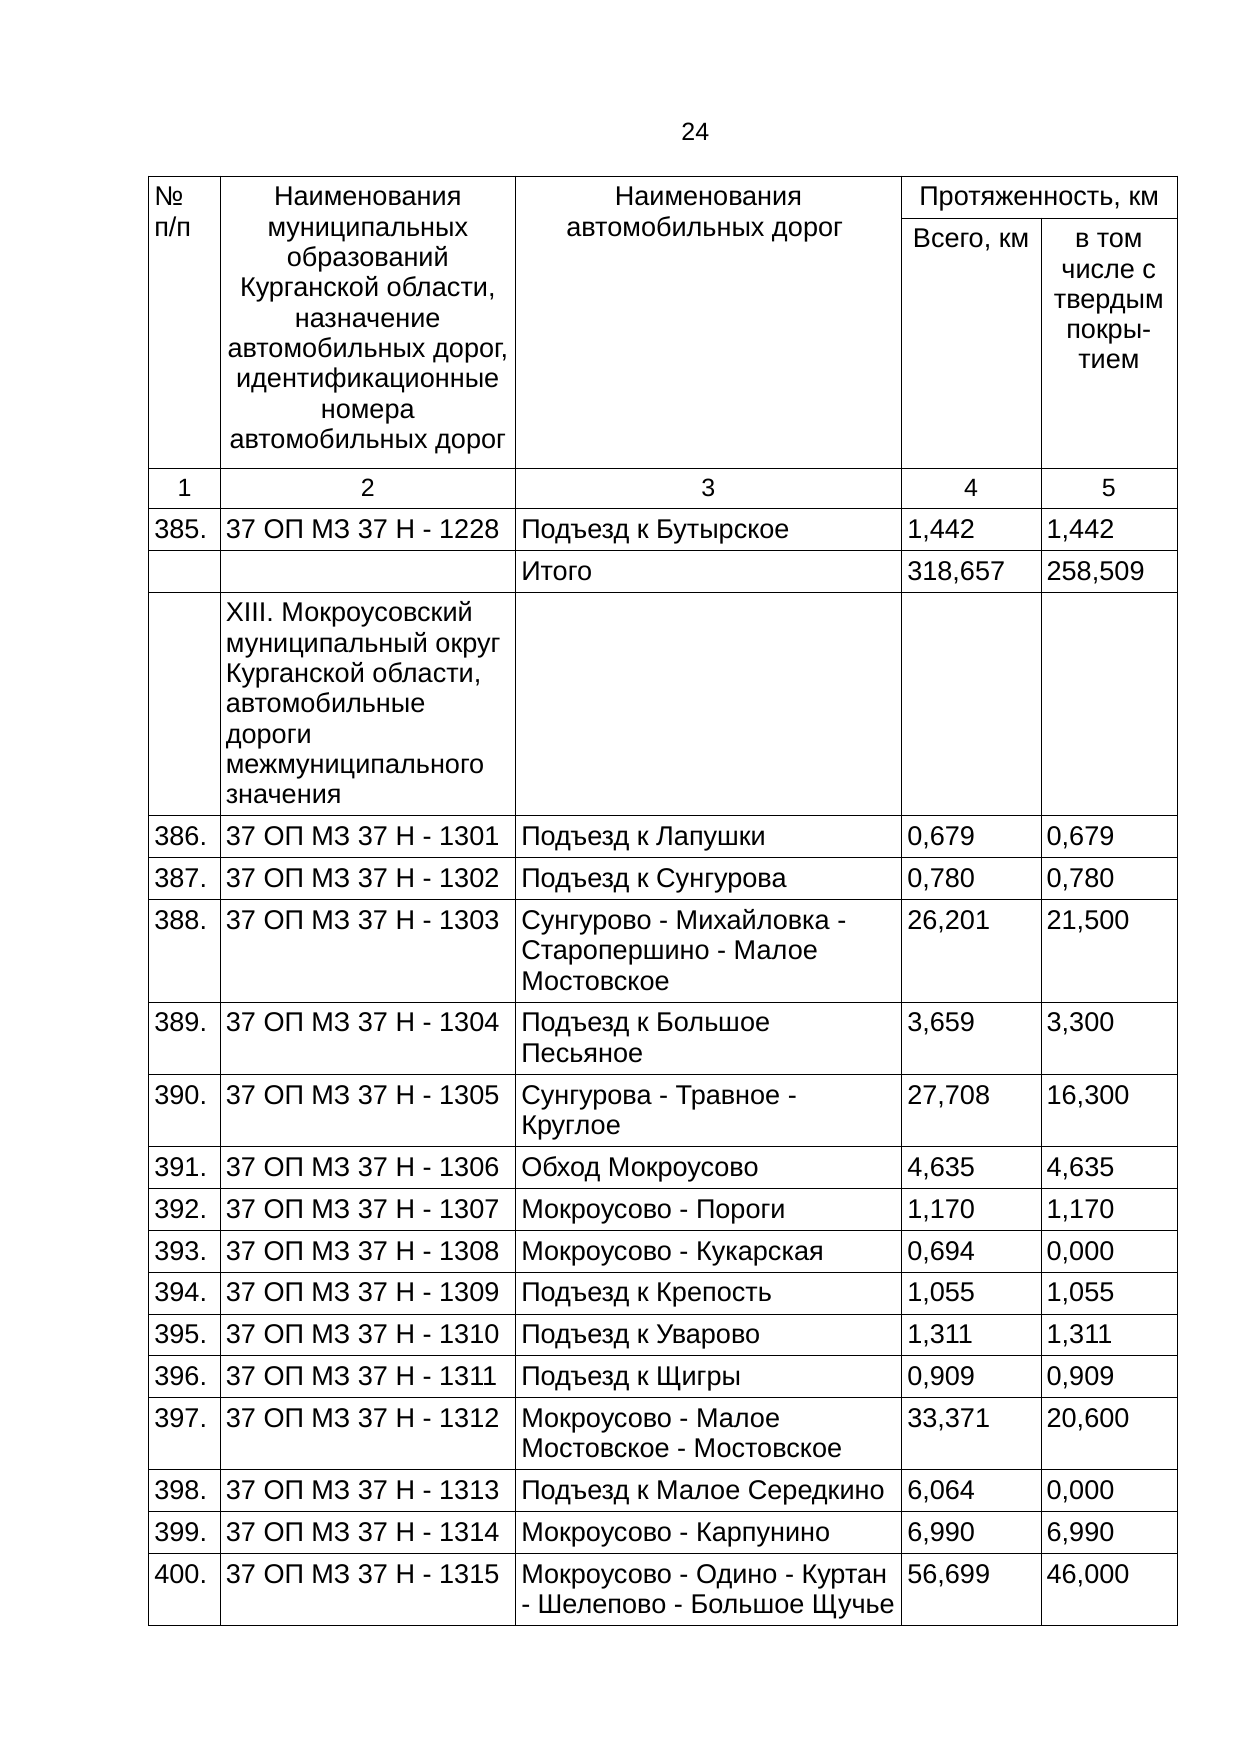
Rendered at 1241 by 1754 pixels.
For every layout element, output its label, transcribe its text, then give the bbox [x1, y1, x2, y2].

table_cell 56,699 [902, 1554, 1041, 1625]
table_cell 37 ОП МЗ 37 Н - 1308 [221, 1231, 515, 1272]
table_cell 37 ОП МЗ 37 Н - 1312 [221, 1398, 515, 1469]
table_cell 20,600 [1042, 1398, 1177, 1469]
table_cell 37 ОП МЗ 37 Н - 1307 [221, 1189, 515, 1230]
table_cell 399. [149, 1512, 220, 1553]
table_cell 16,300 [1042, 1075, 1177, 1146]
table_cell Подъезд к Крепость [516, 1273, 901, 1313]
table_cell 0,909 [1042, 1356, 1177, 1397]
table_header № п/п [149, 177, 220, 468]
table_cell 2 [221, 469, 515, 508]
table_cell 1,442 [1042, 509, 1177, 550]
table_cell 395. [149, 1315, 220, 1355]
table_cell 389. [149, 1003, 220, 1074]
table_cell 1,055 [902, 1273, 1041, 1313]
table_cell 0,780 [1042, 858, 1177, 899]
table_header Наименования муниципальных образований Курганской области, назначение автомобильных дорог, идентификационные номера автомобильных дорог [221, 177, 515, 468]
table_cell Подъезд к Малое Середкино [516, 1470, 901, 1511]
table_cell 1,170 [1042, 1189, 1177, 1230]
table_cell 37 ОП МЗ 37 Н - 1306 [221, 1147, 515, 1188]
table_cell 386. [149, 816, 220, 857]
table_cell 390. [149, 1075, 220, 1146]
table_cell Мокроусово - Карпунино [516, 1512, 901, 1553]
table_cell 1,442 [902, 509, 1041, 550]
table_cell Мокроусово - Малое Мостовское - Мостовское [516, 1398, 901, 1469]
table_cell 393. [149, 1231, 220, 1272]
table_cell 1 [149, 469, 220, 508]
table_cell 318,657 [902, 551, 1041, 592]
table_cell 6,990 [1042, 1512, 1177, 1553]
table_cell [902, 593, 1041, 815]
table_cell 26,201 [902, 900, 1041, 1002]
table_cell 394. [149, 1273, 220, 1313]
table_cell 3,300 [1042, 1003, 1177, 1074]
table_cell 6,990 [902, 1512, 1041, 1553]
table_cell 37 ОП МЗ 37 Н - 1228 [221, 509, 515, 550]
table_cell Подъезд к Уварово [516, 1315, 901, 1355]
table_cell 1,311 [1042, 1315, 1177, 1355]
table_cell [149, 593, 220, 815]
table_cell 5 [1042, 469, 1177, 508]
table_cell 0,679 [1042, 816, 1177, 857]
table_cell Сунгурова - Травное - Круглое [516, 1075, 901, 1146]
table_cell [1042, 593, 1177, 815]
table_cell Подъезд к Щигры [516, 1356, 901, 1397]
table_cell Итого [516, 551, 901, 592]
table_cell 385. [149, 509, 220, 550]
table_cell Обход Мокроусово [516, 1147, 901, 1188]
table_cell XIII. Мокроусовский муниципальный округ Курганской области, автомобильные дороги межмуниципального значения [221, 593, 515, 815]
table_cell 4,635 [902, 1147, 1041, 1188]
table_cell 1,311 [902, 1315, 1041, 1355]
table_cell 392. [149, 1189, 220, 1230]
table_cell 258,509 [1042, 551, 1177, 592]
table_cell [221, 551, 515, 592]
table_cell 0,000 [1042, 1470, 1177, 1511]
table_cell 21,500 [1042, 900, 1177, 1002]
table_cell 1,170 [902, 1189, 1041, 1230]
table_cell Мокроусово - Одино - Куртан - Шелепово - Большое Щучье [516, 1554, 901, 1625]
table_cell 0,780 [902, 858, 1041, 899]
table_header Наименования автомобильных дорог [516, 177, 901, 468]
table_cell Всего, км [902, 219, 1041, 468]
table_cell Сунгурово - Михайловка - Старопершино - Малое Мостовское [516, 900, 901, 1002]
table_cell 37 ОП МЗ 37 Н - 1304 [221, 1003, 515, 1074]
table_cell Мокроусово - Пороги [516, 1189, 901, 1230]
table_cell 400. [149, 1554, 220, 1625]
table_cell 387. [149, 858, 220, 899]
table_cell 37 ОП МЗ 37 Н - 1314 [221, 1512, 515, 1553]
table_cell 398. [149, 1470, 220, 1511]
table_cell 4 [902, 469, 1041, 508]
table_cell 46,000 [1042, 1554, 1177, 1625]
table_cell 37 ОП МЗ 37 Н - 1305 [221, 1075, 515, 1146]
table_cell 37 ОП МЗ 37 Н - 1302 [221, 858, 515, 899]
table_cell Подъезд к Лапушки [516, 816, 901, 857]
table_cell 37 ОП МЗ 37 Н - 1311 [221, 1356, 515, 1397]
table_cell 33,371 [902, 1398, 1041, 1469]
table_cell 37 ОП МЗ 37 Н - 1301 [221, 816, 515, 857]
table_cell 388. [149, 900, 220, 1002]
table_cell [516, 593, 901, 815]
table_cell 3,659 [902, 1003, 1041, 1074]
table_cell 397. [149, 1398, 220, 1469]
table_cell [149, 551, 220, 592]
table_cell 27,708 [902, 1075, 1041, 1146]
table_cell 4,635 [1042, 1147, 1177, 1188]
table_cell 3 [516, 469, 901, 508]
table_cell 37 ОП МЗ 37 Н - 1315 [221, 1554, 515, 1625]
table_cell 37 ОП МЗ 37 Н - 1313 [221, 1470, 515, 1511]
table_header Протяженность, км [902, 177, 1177, 217]
table_cell Мокроусово - Кукарская [516, 1231, 901, 1272]
table_cell Подъезд к Сунгурова [516, 858, 901, 899]
table_cell в том числе с твердым покры-тием [1042, 219, 1177, 468]
table_cell 0,694 [902, 1231, 1041, 1272]
table_cell 0,909 [902, 1356, 1041, 1397]
table_cell 37 ОП МЗ 37 Н - 1303 [221, 900, 515, 1002]
table_cell 0,000 [1042, 1231, 1177, 1272]
table_cell 0,679 [902, 816, 1041, 857]
table_cell 396. [149, 1356, 220, 1397]
table_cell 37 ОП МЗ 37 Н - 1310 [221, 1315, 515, 1355]
table_cell Подъезд к Большое Песьяное [516, 1003, 901, 1074]
table_cell 1,055 [1042, 1273, 1177, 1313]
table_cell 6,064 [902, 1470, 1041, 1511]
table_cell 391. [149, 1147, 220, 1188]
table_cell 37 ОП МЗ 37 Н - 1309 [221, 1273, 515, 1313]
table_cell Подъезд к Бутырское [516, 509, 901, 550]
